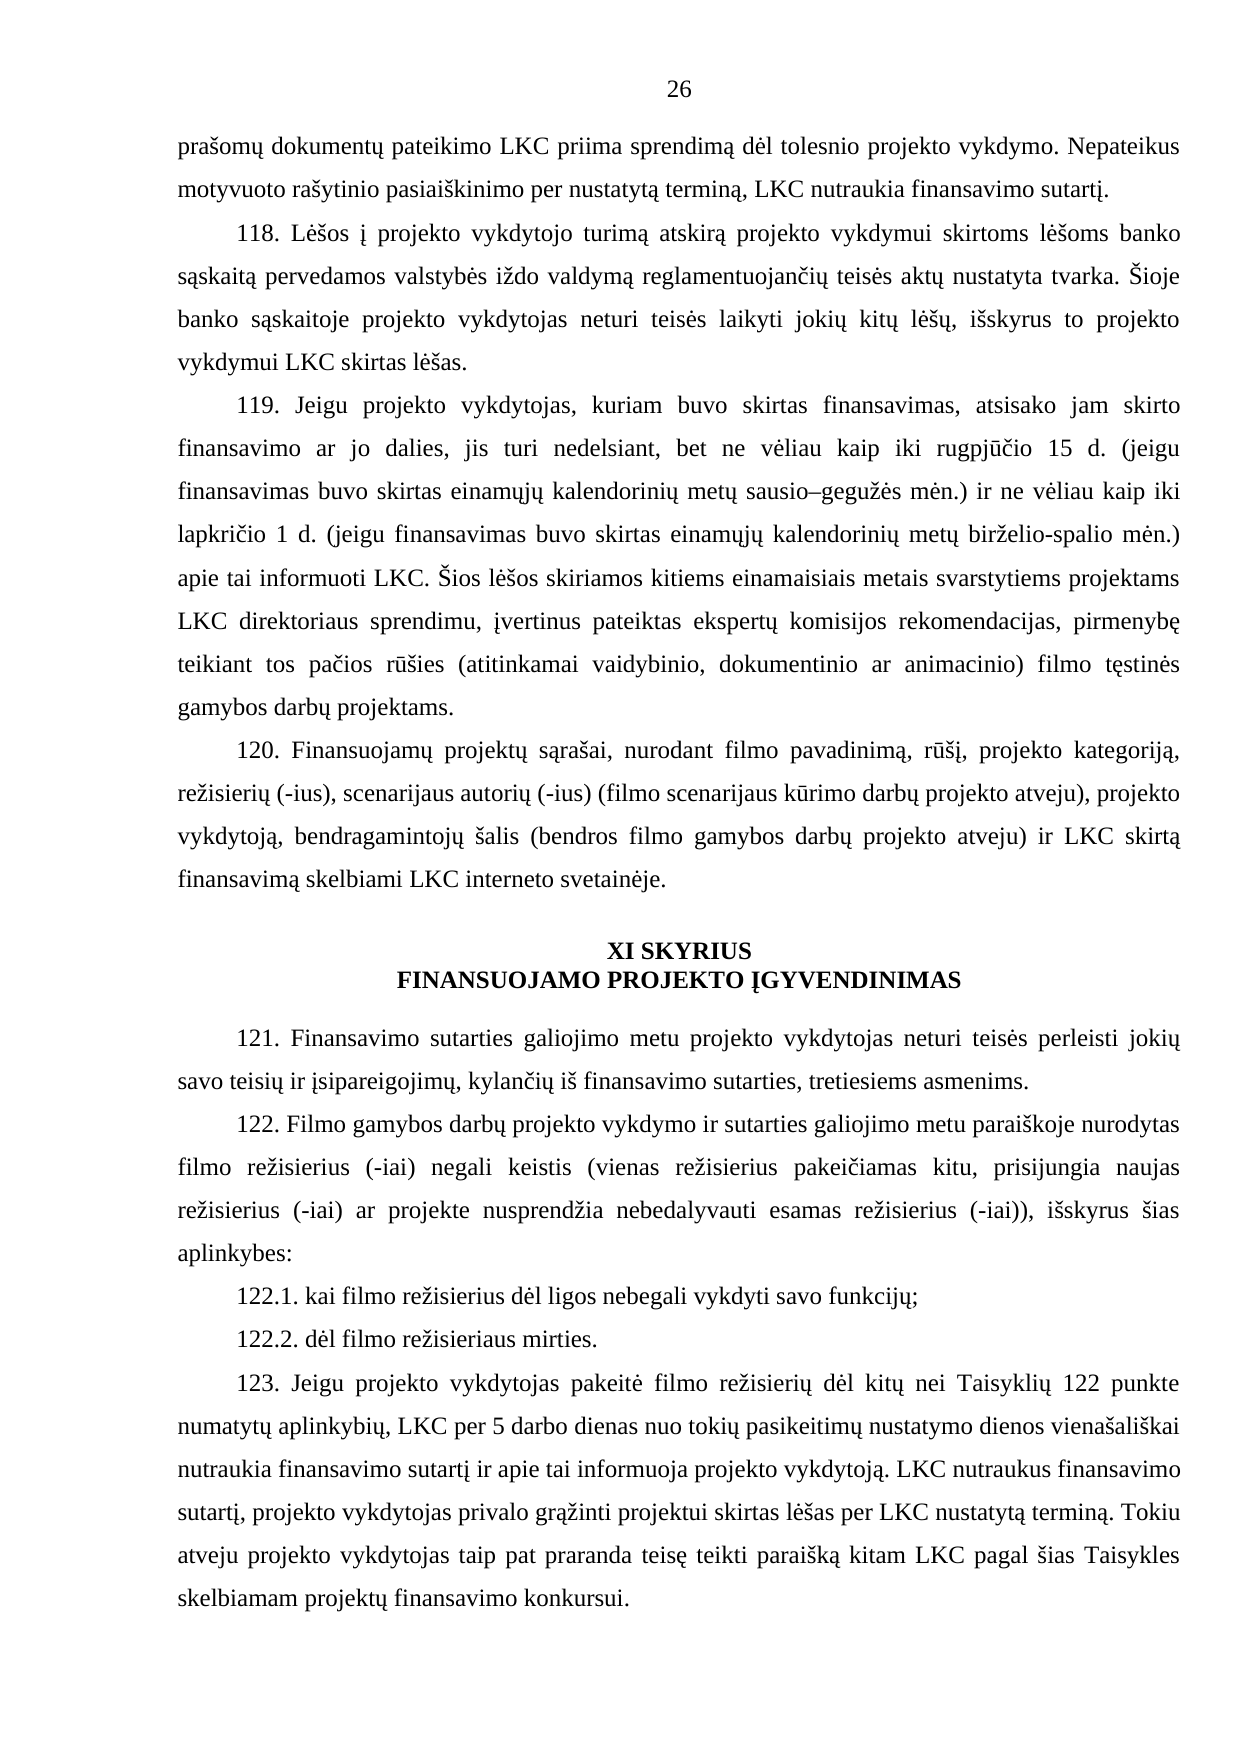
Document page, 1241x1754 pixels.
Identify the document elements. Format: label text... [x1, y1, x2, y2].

text 122. Filmo gamybos darbų projekto vykdymo ir sutarties galiojimo metu paraiškoje nurodytas filmo režisierius (-iai) negali keistis (vienas režisierius pakeičiamas kitu, prisijungia naujas režisierius (-iai) ar projekte nusprendžia nebedalyvauti esamas režisierius (-iai)), išskyrus šias aplinkybes: [177, 1109, 1181, 1267]
text 122.2. dėl filmo režisieriaus mirties. [177, 1324, 1181, 1353]
text 122.1. kai filmo režisierius dėl ligos nebegali vykdyti savo funkcijų; [177, 1281, 1181, 1310]
text FINANSUOJAMO PROJEKTO ĮGYVENDINIMAS [177, 965, 1181, 994]
text prašomų dokumentų pateikimo LKC priima sprendimą dėl tolesnio projekto vykdymo. Nepateikus motyvuoto rašytinio pasiaiškinimo per nustatytą terminą, LKC nutraukia finansavimo sutartį. [177, 131, 1181, 203]
text 119. Jeigu projekto vykdytojas, kuriam buvo skirtas finansavimas, atsisako jam skirto finansavimo ar jo dalies, jis turi nedelsiant, bet ne vėliau kaip iki rugpjūčio 15 d. (jeigu finansavimas buvo skirtas einamųjų kalendorinių metų sausio‒gegužės mėn.) ir ne vėliau kaip iki lapkričio 1 d. (jeigu finansavimas buvo skirtas einamųjų kalendorinių metų birželio-spalio mėn.) apie tai informuoti LKC. Šios lėšos skiriamos kitiems einamaisiais metais svarstytiems projektams LKC direktoriaus sprendimu, įvertinus pateiktas ekspertų komisijos rekomendacijas, pirmenybę teikiant tos pačios rūšies (atitinkamai vaidybinio, dokumentinio ar animacinio) filmo tęstinės gamybos darbų projektams. [177, 390, 1181, 721]
text 120. Finansuojamų projektų sąrašai, nurodant filmo pavadinimą, rūšį, projekto kategoriją, režisierių (-ius), scenarijaus autorių (-ius) (filmo scenarijaus kūrimo darbų projekto atveju), projekto vykdytoją, bendragamintojų šalis (bendros filmo gamybos darbų projekto atveju) ir LKC skirtą finansavimą skelbiami LKC interneto svetainėje. [177, 735, 1181, 893]
text 118. Lėšos į projekto vykdytojo turimą atskirą projekto vykdymui skirtoms lėšoms banko sąskaitą pervedamos valstybės iždo valdymą reglamentuojančių teisės aktų nustatyta tvarka. Šioje banko sąskaitoje projekto vykdytojas neturi teisės laikyti jokių kitų lėšų, išskyrus to projekto vykdymui LKC skirtas lėšas. [177, 218, 1181, 376]
text XI SKYRIUS [177, 936, 1181, 965]
text 121. Finansavimo sutarties galiojimo metu projekto vykdytojas neturi teisės perleisti jokių savo teisių ir įsipareigojimų, kylančių iš finansavimo sutarties, tretiesiems asmenims. [177, 1023, 1181, 1094]
text 123. Jeigu projekto vykdytojas pakeitė filmo režisierių dėl kitų nei Taisyklių 122 punkte numatytų aplinkybių, LKC per 5 darbo dienas nuo tokių pasikeitimų nustatymo dienos vienašališkai nutraukia finansavimo sutartį ir apie tai informuoja projekto vykdytoją. LKC nutraukus finansavimo sutartį, projekto vykdytojas privalo grąžinti projektui skirtas lėšas per LKC nustatytą terminą. Tokiu atveju projekto vykdytojas taip pat praranda teisę teikti paraišką kitam LKC pagal šias Taisykles skelbiamam projektų finansavimo konkursui. [177, 1368, 1181, 1612]
